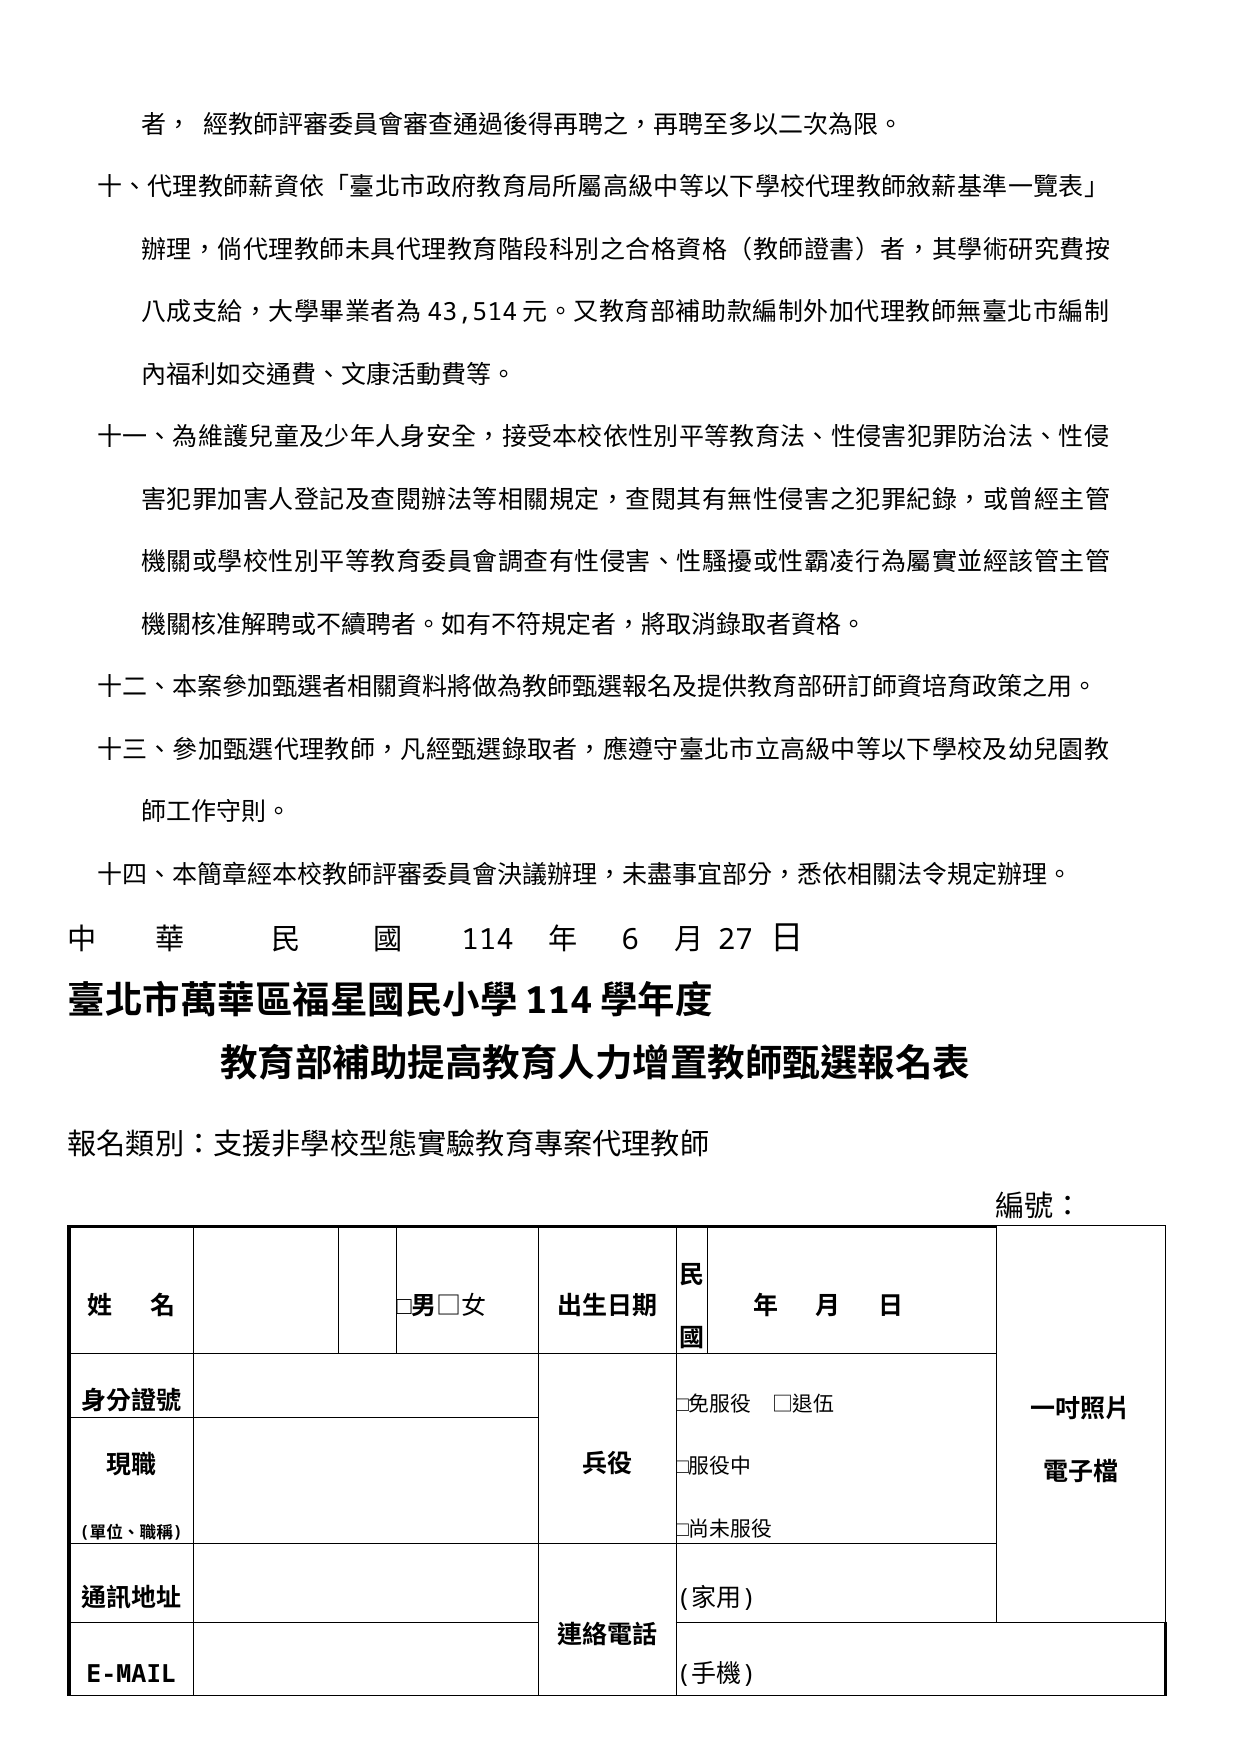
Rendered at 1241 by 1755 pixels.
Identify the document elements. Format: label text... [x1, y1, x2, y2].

table_cell 兵役 [539, 1354, 676, 1543]
text 編號： [67, 1163, 1122, 1225]
table_header 出生日期 [539, 1228, 676, 1353]
table_cell [194, 1418, 538, 1543]
text 報名類別：支援非學校型態實驗教育專案代理教師 [67, 1100, 1122, 1163]
text 十、代理教師薪資依「臺北市政府教育局所屬高級中等以下學校代理教師敘薪基準一覽表」辦理，倘代理教師未具代理教育階段科別之合格資格（教師證書）者，其學術研究費按八成支給，大學畢業者為43,514元。又教育部補助款編制外加代理教師無臺北市編制內福利如交通費、文康活動費等。 [97, 143, 1110, 393]
table_cell E-MAIL [71, 1623, 193, 1695]
table_header □男□女 [397, 1228, 538, 1353]
table_cell [194, 1354, 538, 1417]
table_cell 通訊地址 [71, 1544, 193, 1622]
text 十四、本簡章經本校教師評審委員會決議辦理，未盡事宜部分，悉依相關法令規定辦理。 [97, 831, 1110, 893]
table_cell [194, 1544, 538, 1622]
text 臺北市萬華區福星國民小學114學年度 [67, 956, 1110, 1018]
text 中 華 民 國 114 年 6 月 27 日 [67, 893, 1110, 956]
text 十二、本案參加甄選者相關資料將做為教師甄選報名及提供教育部研訂師資培育政策之用。 [97, 643, 1110, 706]
table_header 民國 [677, 1228, 707, 1353]
text 者， 經教師評審委員會審查通過後得再聘之，再聘至多以二次為限。 [97, 81, 1110, 143]
table_header 姓 名 [71, 1228, 193, 1353]
table_header [339, 1228, 396, 1353]
table_cell 連絡電話 [539, 1544, 676, 1695]
table_cell (家用) [677, 1544, 996, 1622]
table_header 一吋照片 電子檔 [997, 1226, 1165, 1622]
table_cell 現職 (單位、職稱) [71, 1418, 193, 1543]
table_cell [194, 1623, 538, 1695]
table_cell □免服役 □退伍 □服役中 □尚未服役 [677, 1354, 996, 1543]
table_header 年 月 日 [708, 1228, 996, 1353]
text 十一、為維護兒童及少年人身安全，接受本校依性別平等教育法、性侵害犯罪防治法、性侵害犯罪加害人登記及查閱辦法等相關規定，查閱其有無性侵害之犯罪紀錄，或曾經主管機關或學校性別平等教育委員會調查有性侵害、性騷擾或性霸凌行為屬實並經該管主管機關核准解聘或不續聘者。如有不符規定者，將取消錄取者資格。 [97, 393, 1110, 643]
text 十三、參加甄選代理教師，凡經甄選錄取者，應遵守臺北市立高級中等以下學校及幼兒園教師工作守則。 [97, 706, 1110, 831]
table_cell 身分證號 [71, 1354, 193, 1417]
text 教育部補助提高教育人力增置教師甄選報名表 [67, 1018, 1122, 1081]
table_cell (手機) [677, 1623, 1164, 1695]
table_header [194, 1228, 338, 1353]
